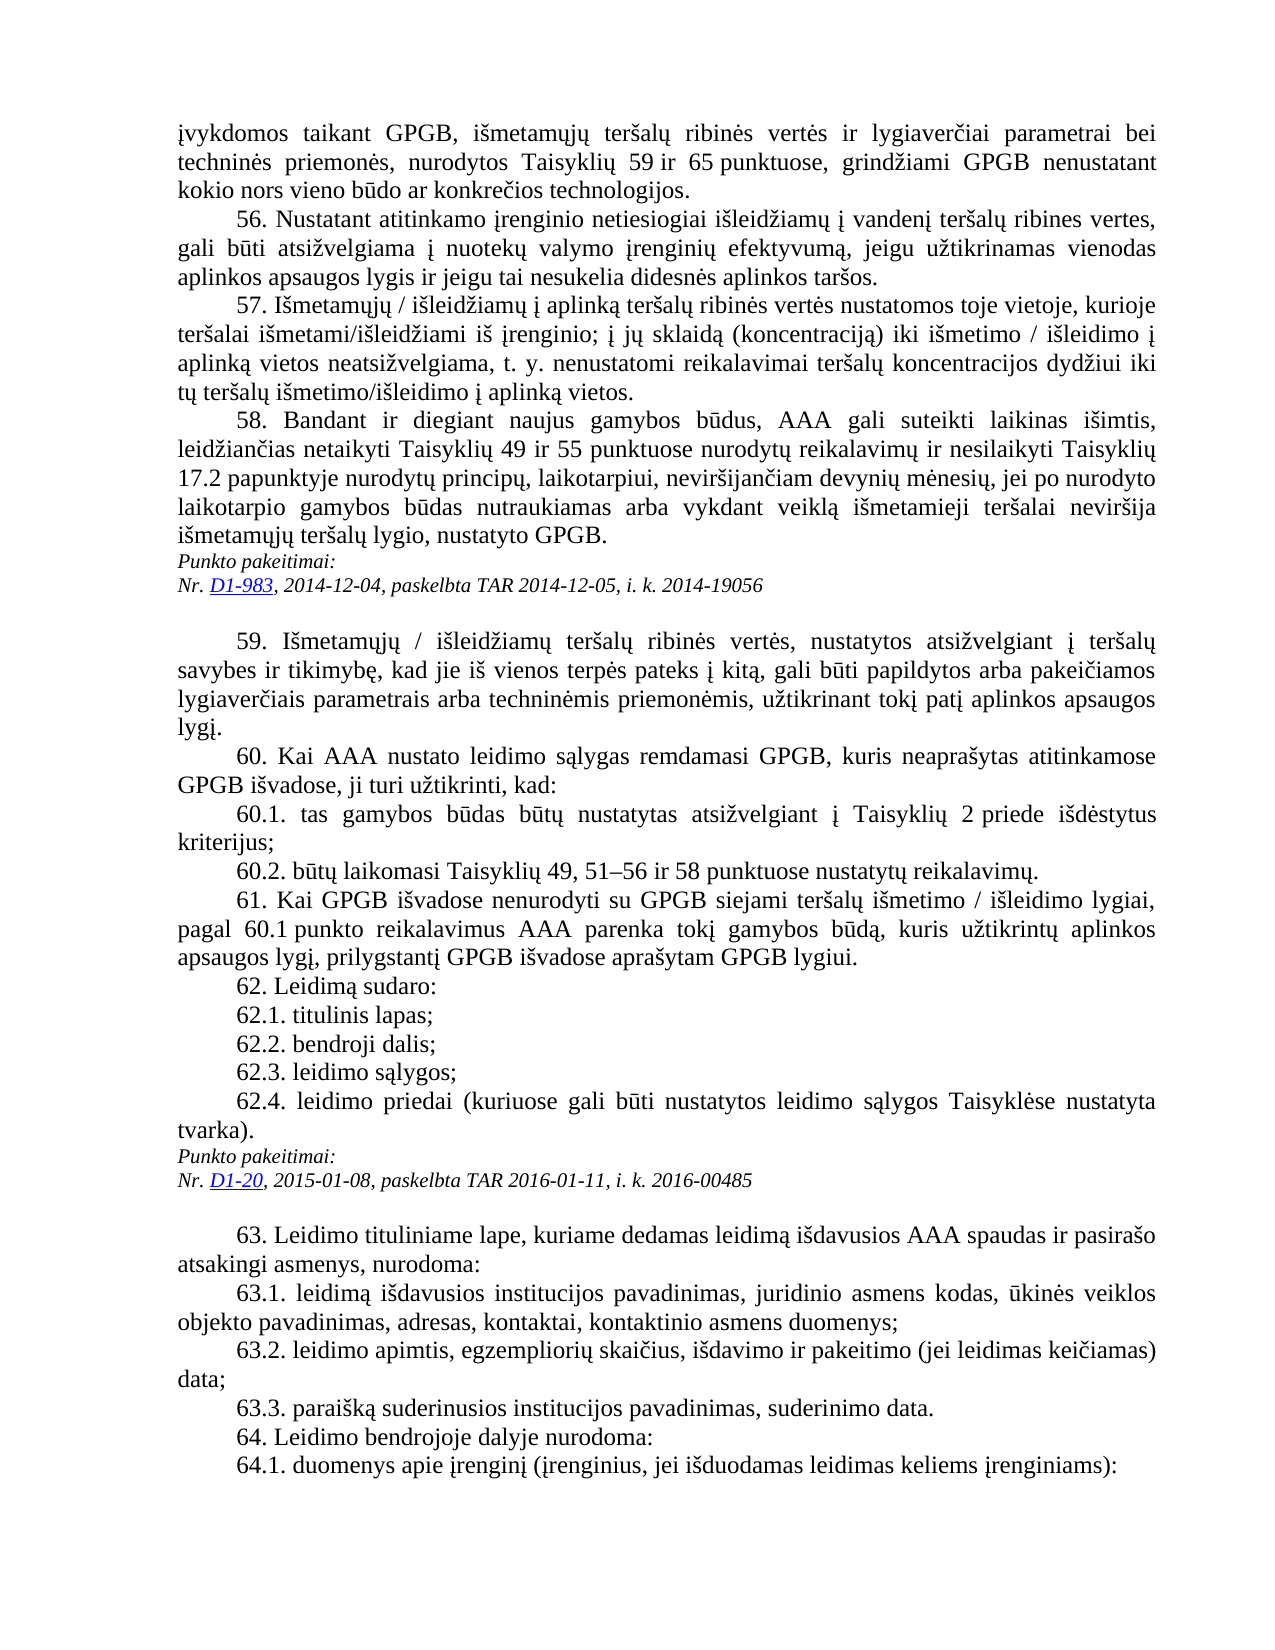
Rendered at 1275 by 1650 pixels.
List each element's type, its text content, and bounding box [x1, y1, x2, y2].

text 63. Leidimo tituliniame lape, kuriame dedamas leidimą išdavusios AAA spaudas ir pasirašo atsakingi asmenys, nurodoma: [177, 1221, 1157, 1278]
text 62. Leidimą sudaro: [177, 971, 1157, 1000]
text 64. Leidimo bendrojoje dalyje nurodoma: [177, 1422, 1157, 1451]
text 62.3. leidimo sąlygos; [177, 1057, 1157, 1086]
text Nr. D1-983, 2014-12-04, paskelbta TAR 2014-12-05, i. k. 2014-19056 [177, 573, 1157, 597]
text 61. Kai GPGB išvadose nenurodyti su GPGB siejami teršalų išmetimo / išleidimo lygiai, pagal 60.1 punkto reikalavimus AAA parenka tokį gamybos būdą, kuris užtikrintų aplinkos apsaugos lygį, prilygstantį GPGB išvadose aprašytam GPGB lygiui. [177, 885, 1157, 971]
text 62.1. titulinis lapas; [177, 1000, 1157, 1029]
text įvykdomos taikant GPGB, išmetamųjų teršalų ribinės vertės ir lygiaverčiai parametrai bei techninės priemonės, nurodytos Taisyklių 59 ir 65 punktuose, grindžiami GPGB nenustatant kokio nors vieno būdo ar konkrečios technologijos. [177, 118, 1157, 204]
text 57. Išmetamųjų / išleidžiamų į aplinką teršalų ribinės vertės nustatomos toje vietoje, kurioje teršalai išmetami/išleidžiami iš įrenginio; į jų sklaidą (koncentraciją) iki išmetimo / išleidimo į aplinką vietos neatsižvelgiama, t. y. nenustatomi reikalavimai teršalų koncentracijos dydžiui iki tų teršalų išmetimo/išleidimo į aplinką vietos. [177, 291, 1157, 406]
text 60.1. tas gamybos būdas būtų nustatytas atsižvelgiant į Taisyklių 2 priede išdėstytus kriterijus; [177, 799, 1157, 856]
text 62.4. leidimo priedai (kuriuose gali būti nustatytos leidimo sąlygos Taisyklėse nustatyta tvarka). [177, 1086, 1157, 1144]
text Punkto pakeitimai: [177, 1144, 1157, 1168]
text 60.2. būtų laikomasi Taisyklių 49, 51–56 ir 58 punktuose nustatytų reikalavimų. [177, 856, 1157, 885]
text 56. Nustatant atitinkamo įrenginio netiesiogiai išleidžiamų į vandenį teršalų ribines vertes, gali būti atsižvelgiama į nuotekų valymo įrenginių efektyvumą, jeigu užtikrinamas vienodas aplinkos apsaugos lygis ir jeigu tai nesukelia didesnės aplinkos taršos. [177, 204, 1157, 291]
text 60. Kai AAA nustato leidimo sąlygas remdamasi GPGB, kuris neaprašytas atitinkamose GPGB išvadose, ji turi užtikrinti, kad: [177, 741, 1157, 799]
text Punkto pakeitimai: [177, 549, 1157, 573]
text 63.2. leidimo apimtis, egzempliorių skaičius, išdavimo ir pakeitimo (jei leidimas keičiamas) data; [177, 1336, 1157, 1393]
text 58. Bandant ir diegiant naujus gamybos būdus, AAA gali suteikti laikinas išimtis, leidžiančias netaikyti Taisyklių 49 ir 55 punktuose nurodytų reikalavimų ir nesilaikyti Taisyklių 17.2 papunktyje nurodytų principų, laikotarpiui, neviršijančiam devynių mėnesių, jei po nurodyto laikotarpio gamybos būdas nutraukiamas arba vykdant veiklą išmetamieji teršalai neviršija išmetamųjų teršalų lygio, nustatyto GPGB. [177, 406, 1157, 549]
text 62.2. bendroji dalis; [177, 1029, 1157, 1057]
text 64.1. duomenys apie įrenginį (įrenginius, jei išduodamas leidimas keliems įrenginiams): [177, 1451, 1157, 1479]
text 59. Išmetamųjų / išleidžiamų teršalų ribinės vertės, nustatytos atsižvelgiant į teršalų savybes ir tikimybę, kad jie iš vienos terpės pateks į kitą, gali būti papildytos arba pakeičiamos lygiaverčiais parametrais arba techninėmis priemonėmis, užtikrinant tokį patį aplinkos apsaugos lygį. [177, 626, 1157, 741]
text 63.1. leidimą išdavusios institucijos pavadinimas, juridinio asmens kodas, ūkinės veiklos objekto pavadinimas, adresas, kontaktai, kontaktinio asmens duomenys; [177, 1278, 1157, 1336]
text Nr. D1-20, 2015-01-08, paskelbta TAR 2016-01-11, i. k. 2016-00485 [177, 1168, 1157, 1192]
text 63.3. paraišką suderinusios institucijos pavadinimas, suderinimo data. [177, 1393, 1157, 1422]
